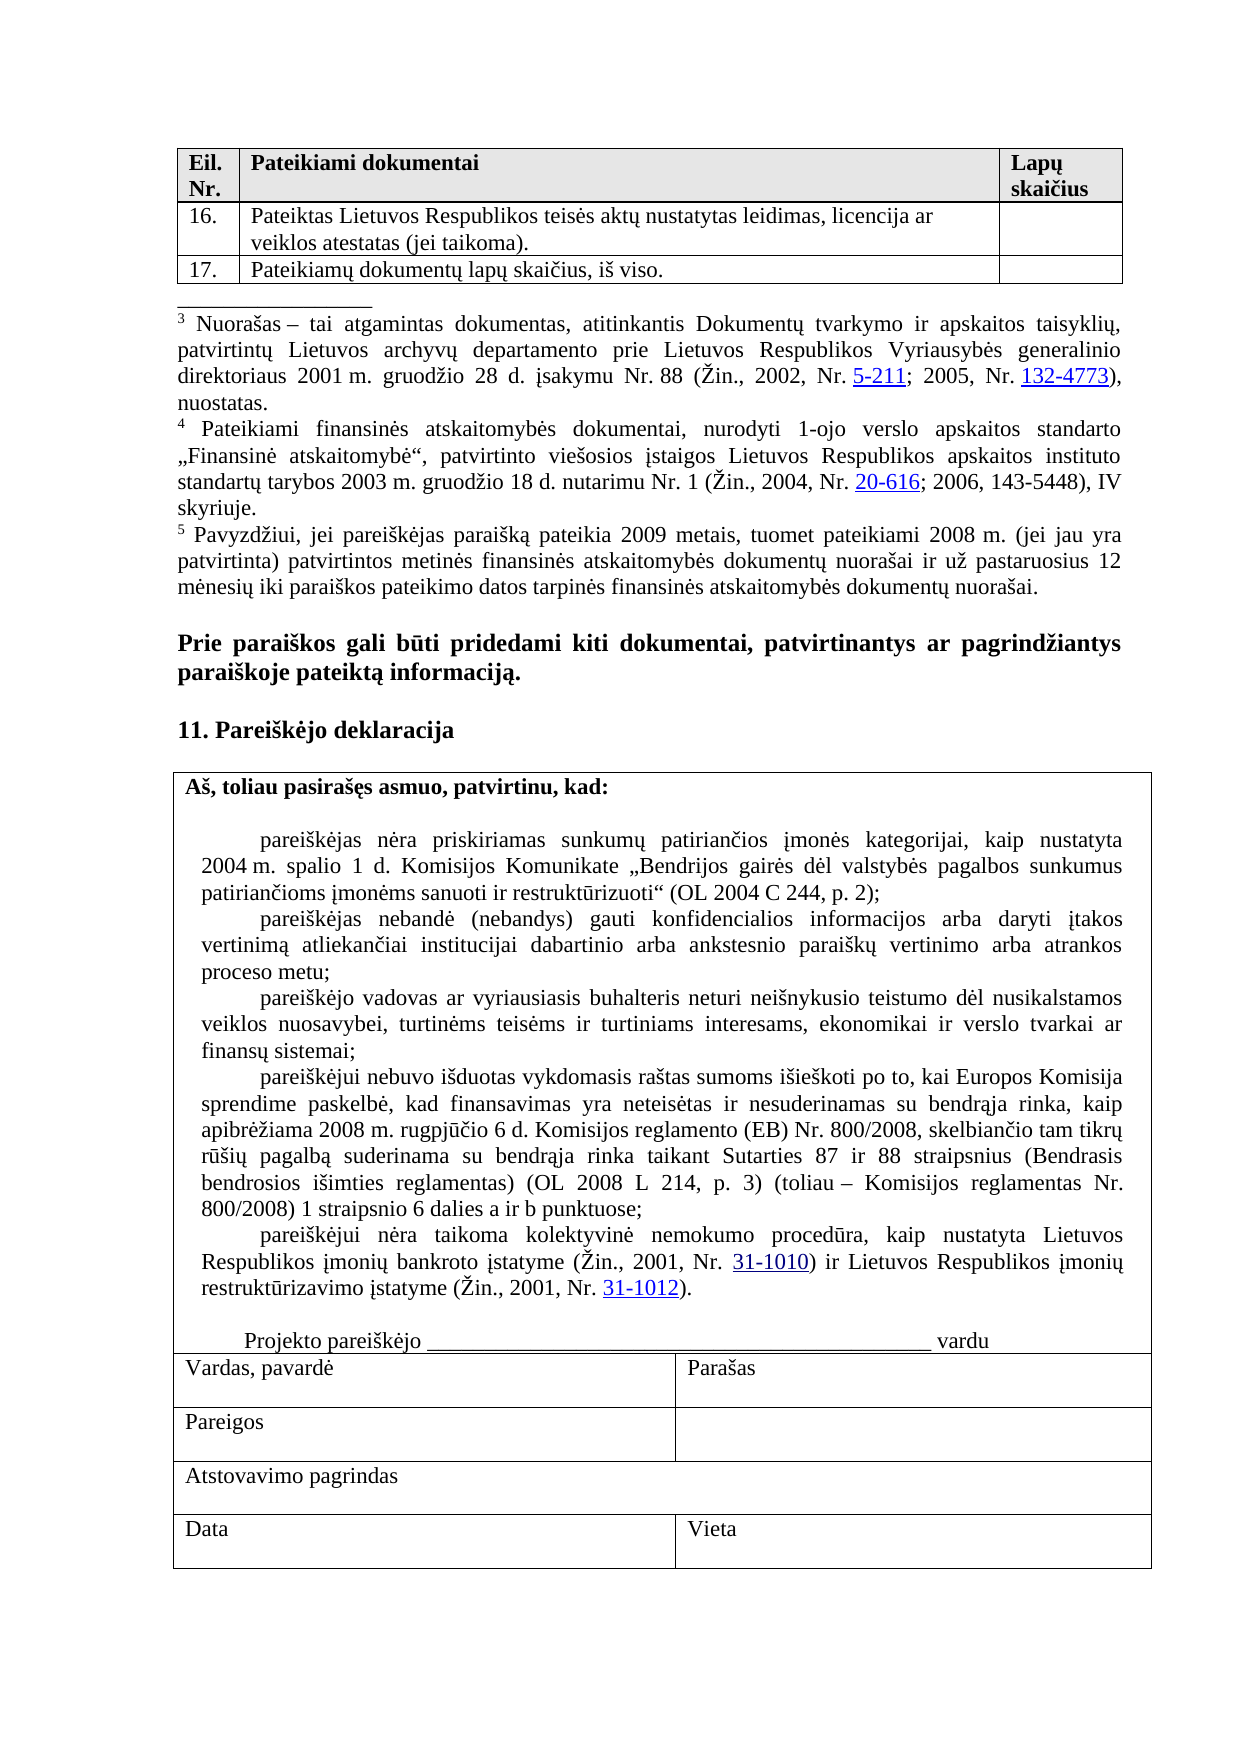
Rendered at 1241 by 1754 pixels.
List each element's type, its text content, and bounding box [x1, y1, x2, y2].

text 11. Pareiškėjo deklaracija [177, 715, 1122, 743]
table_header Pateikiami dokumentai [240, 149, 999, 201]
table_cell 16. [178, 203, 239, 255]
text Prie paraiškos gali būti pridedami kiti dokumentai, patvirtinantys ar pagrindžiantys paraiškoje pateiktą informaciją. [177, 628, 1122, 686]
table_cell Vieta [676, 1515, 1151, 1568]
text 4 Pateikiami finansinės atskaitomybės dokumentai, nurodyti 1-ojo verslo apskaitos standarto „Finansinė atskaitomybė“, patvirtinto viešosios įstaigos Lietuvos Respublikos apskaitos instituto standartų tarybos 2003 m. gruodžio 18 d. nutarimu Nr. 1 (Žin., 2004, Nr. 20-616; 2006, 143-5448), IV skyriuje. [177, 415, 1122, 521]
table_cell Atstovavimo pagrindas [174, 1462, 1151, 1514]
table_cell [1000, 203, 1122, 255]
table_cell Pareigos [174, 1408, 675, 1461]
table_cell 17. [178, 256, 239, 282]
table_cell Data [174, 1515, 675, 1568]
table_cell Pateiktas Lietuvos Respublikos teisės aktų nustatytas leidimas, licencija ar veiklos atestatas (jei taikoma). [240, 203, 999, 255]
table_header Eil. Nr. [178, 149, 239, 201]
table_header Aš, toliau pasirašęs asmuo, patvirtinu, kad: pareiškėjas nėra priskiriamas sunkumų patiriančios įmonės kategorijai, kaip nustatyta 2004 m. spalio 1 d. Komisijos Komunikate „Bendrijos gairės dėl valstybės pagalbos sunkumus patiriančioms įmonėms sanuoti ir restruktūrizuoti“ (OL 2004 C 244, p. 2); pareiškėjas nebandė (nebandys) gauti konfidencialios informacijos arba daryti įtakos vertinimą atliekančiai institucijai dabartinio arba ankstesnio paraiškų vertinimo arba atrankos proceso metu; pareiškėjo vadovas ar vyriausiasis buhalteris neturi neišnykusio teistumo dėl nusikalstamos veiklos nuosavybei, turtinėms teisėms ir turtiniams interesams, ekonomikai ir verslo tvarkai ar finansų sistemai; pareiškėjui nebuvo išduotas vykdomasis raštas sumoms išieškoti po to, kai Europos Komisija sprendime paskelbė, kad finansavimas yra neteisėtas ir nesuderinamas su bendrąja rinka, kaip apibrėžiama 2008 m. rugpjūčio 6 d. Komisijos reglamento (EB) Nr. 800/2008, skelbiančio tam tikrų rūšių pagalbą suderinama su bendrąja rinka taikant Sutarties 87 ir 88 straipsnius (Bendrasis bendrosios išimties reglamentas) (OL 2008 L 214, p. 3) (toliau – Komisijos reglamentas Nr. 800/2008) 1 straipsnio 6 dalies a ir b punktuose; pareiškėjui nėra taikoma kolektyvinė nemokumo procedūra, kaip nustatyta Lietuvos Respublikos įmonių bankroto įstatyme (Žin., 2001, Nr. 31-1010) ir Lietuvos Respublikos įmonių restruktūrizavimo įstatyme (Žin., 2001, Nr. 31-1012). [174, 773, 1151, 1327]
text 5 Pavyzdžiui, jei pareiškėjas paraišką pateikia 2009 metais, tuomet pateikiami 2008 m. (jei jau yra patvirtinta) patvirtintos metinės finansinės atskaitomybės dokumentų nuorašai ir už pastaruosius 12 mėnesių iki paraiškos pateikimo datos tarpinės finansinės atskaitomybės dokumentų nuorašai. [177, 521, 1122, 600]
table_cell [676, 1408, 1151, 1461]
table_cell [1000, 256, 1122, 282]
text _________________ [177, 284, 1122, 310]
table_cell Projekto pareiškėjo ____________________________________________ vardu [174, 1327, 1151, 1353]
table_cell Pateikiamų dokumentų lapų skaičius, iš viso. [240, 256, 999, 282]
table_cell Vardas, pavardė [174, 1354, 675, 1407]
table_header Lapų skaičius [1000, 149, 1122, 201]
text 3 Nuorašas – tai atgamintas dokumentas, atitinkantis Dokumentų tvarkymo ir apskaitos taisyklių, patvirtintų Lietuvos archyvų departamento prie Lietuvos Respublikos Vyriausybės generalinio direktoriaus 2001 m. gruodžio 28 d. įsakymu Nr. 88 (Žin., 2002, Nr. 5-211; 2005, Nr. 132-4773), nuostatas. [177, 310, 1122, 415]
table_cell Parašas [676, 1354, 1151, 1407]
